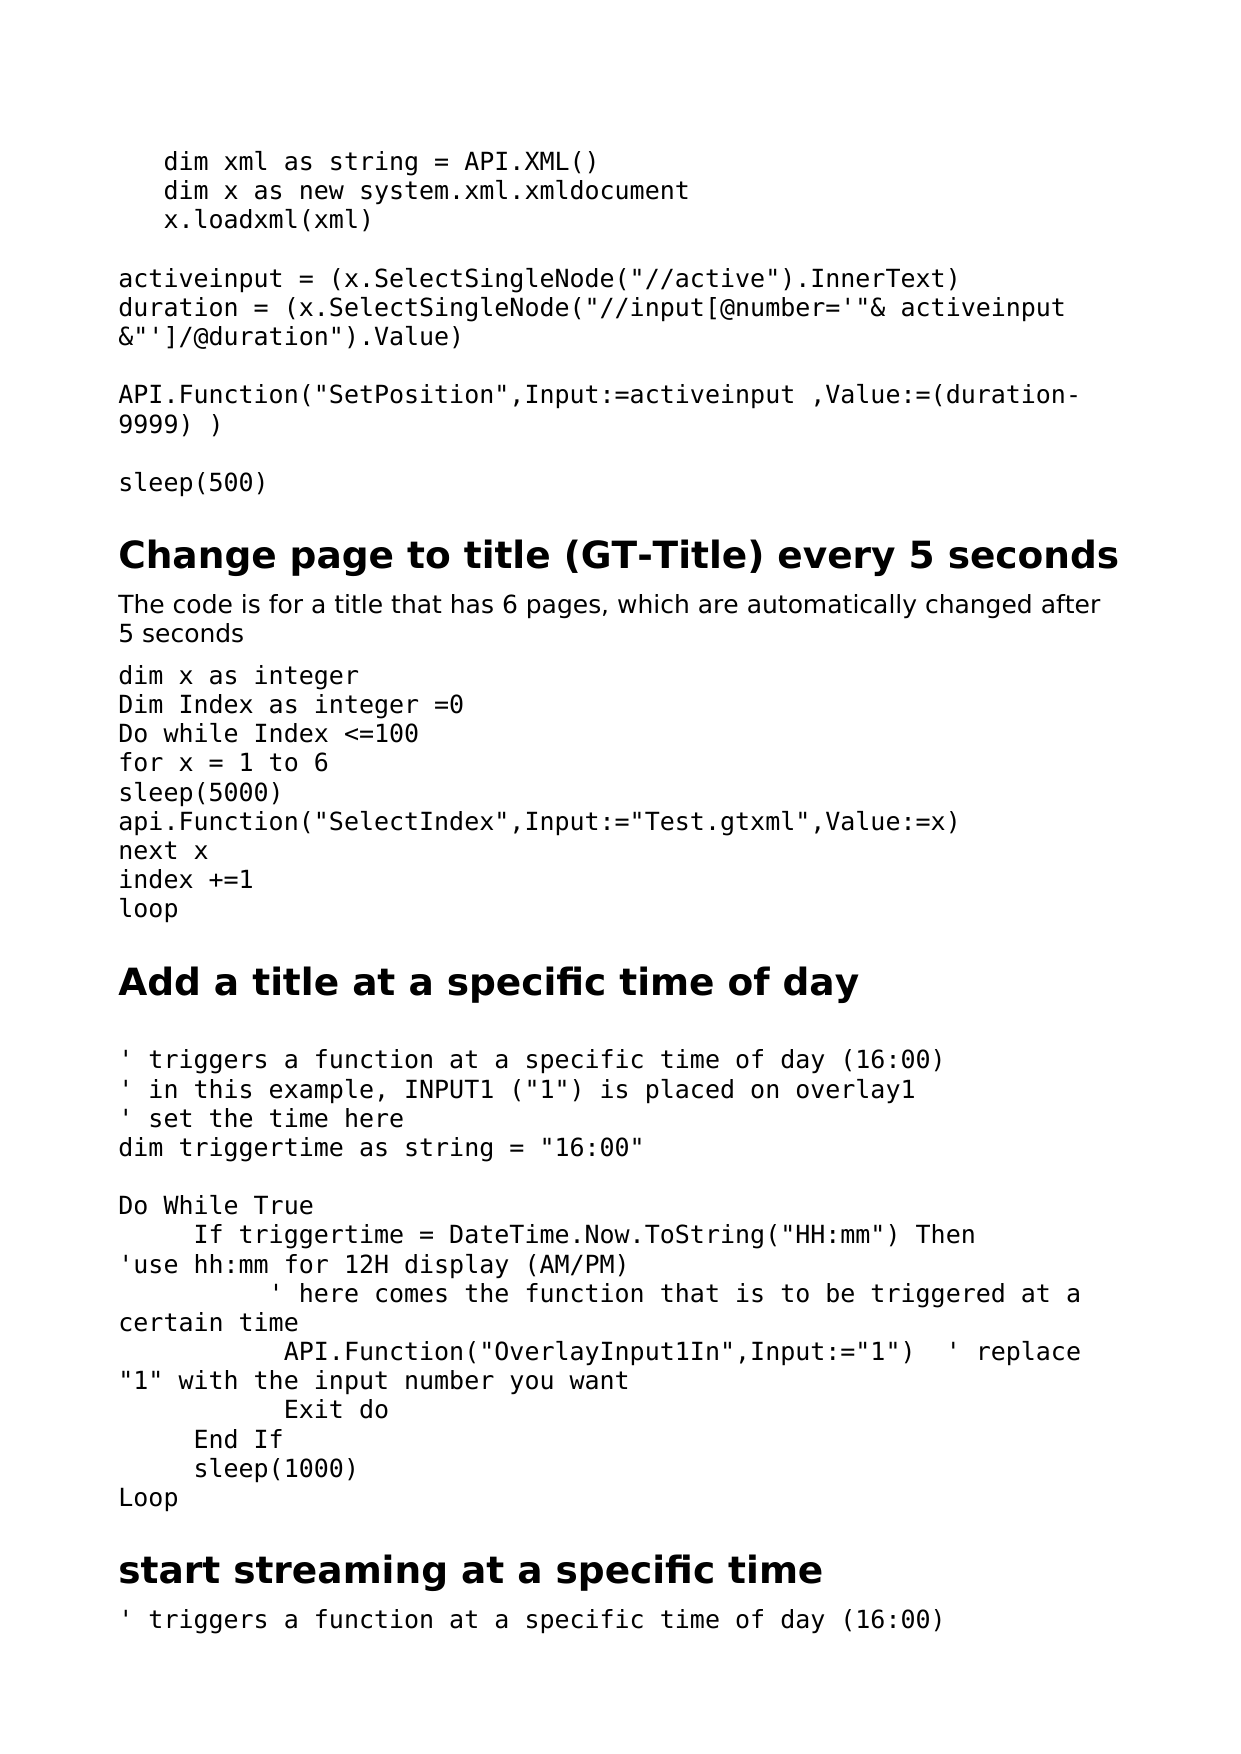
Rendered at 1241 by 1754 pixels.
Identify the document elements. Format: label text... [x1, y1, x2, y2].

subtitle start streaming at a specific time [118, 1549, 1122, 1593]
text ' triggers a function at a specific time of day (16:00) [118, 1605, 1122, 1634]
subtitle Add a title at a specific time of day [118, 960, 1122, 1004]
subtitle Change page to title (GT-Title) every 5 seconds [118, 534, 1122, 578]
text dim x as integer Dim Index as integer =0 Do while Index <=100 for x = 1 to 6 sleep(5000) api.Function("SelectIndex",Input:="Test.gtxml",Value:=x) next x index +=1 loop [118, 661, 1122, 923]
text The code is for a title that has 6 pages, which are automatically changed after 5 seconds [118, 590, 1122, 648]
text dim xml as string = API.XML() dim x as new system.xml.xmldocument x.loadxml(xml) activeinput = (x.SelectSingleNode("//active").InnerText) duration = (x.SelectSingleNode("//input[@number='"& activeinput &"']/@duration").Value) API.Function("SetPosition",Input:=activeinput ,Value:=(duration-9999) ) sleep(500) [118, 118, 1122, 497]
text ' triggers a function at a specific time of day (16:00) ' in this example, INPUT1 ("1") is placed on overlay1 ' set the time here dim triggertime as string = "16:00" Do While True If triggertime = DateTime.Now.ToString("HH:mm") Then 'use hh:mm for 12H display (AM/PM) ' here comes the function that is to be triggered at a certain time API.Function("OverlayInput1In",Input:="1") ' replace "1" with the input number you want Exit do End If sleep(1000) Loop [118, 1016, 1122, 1512]
